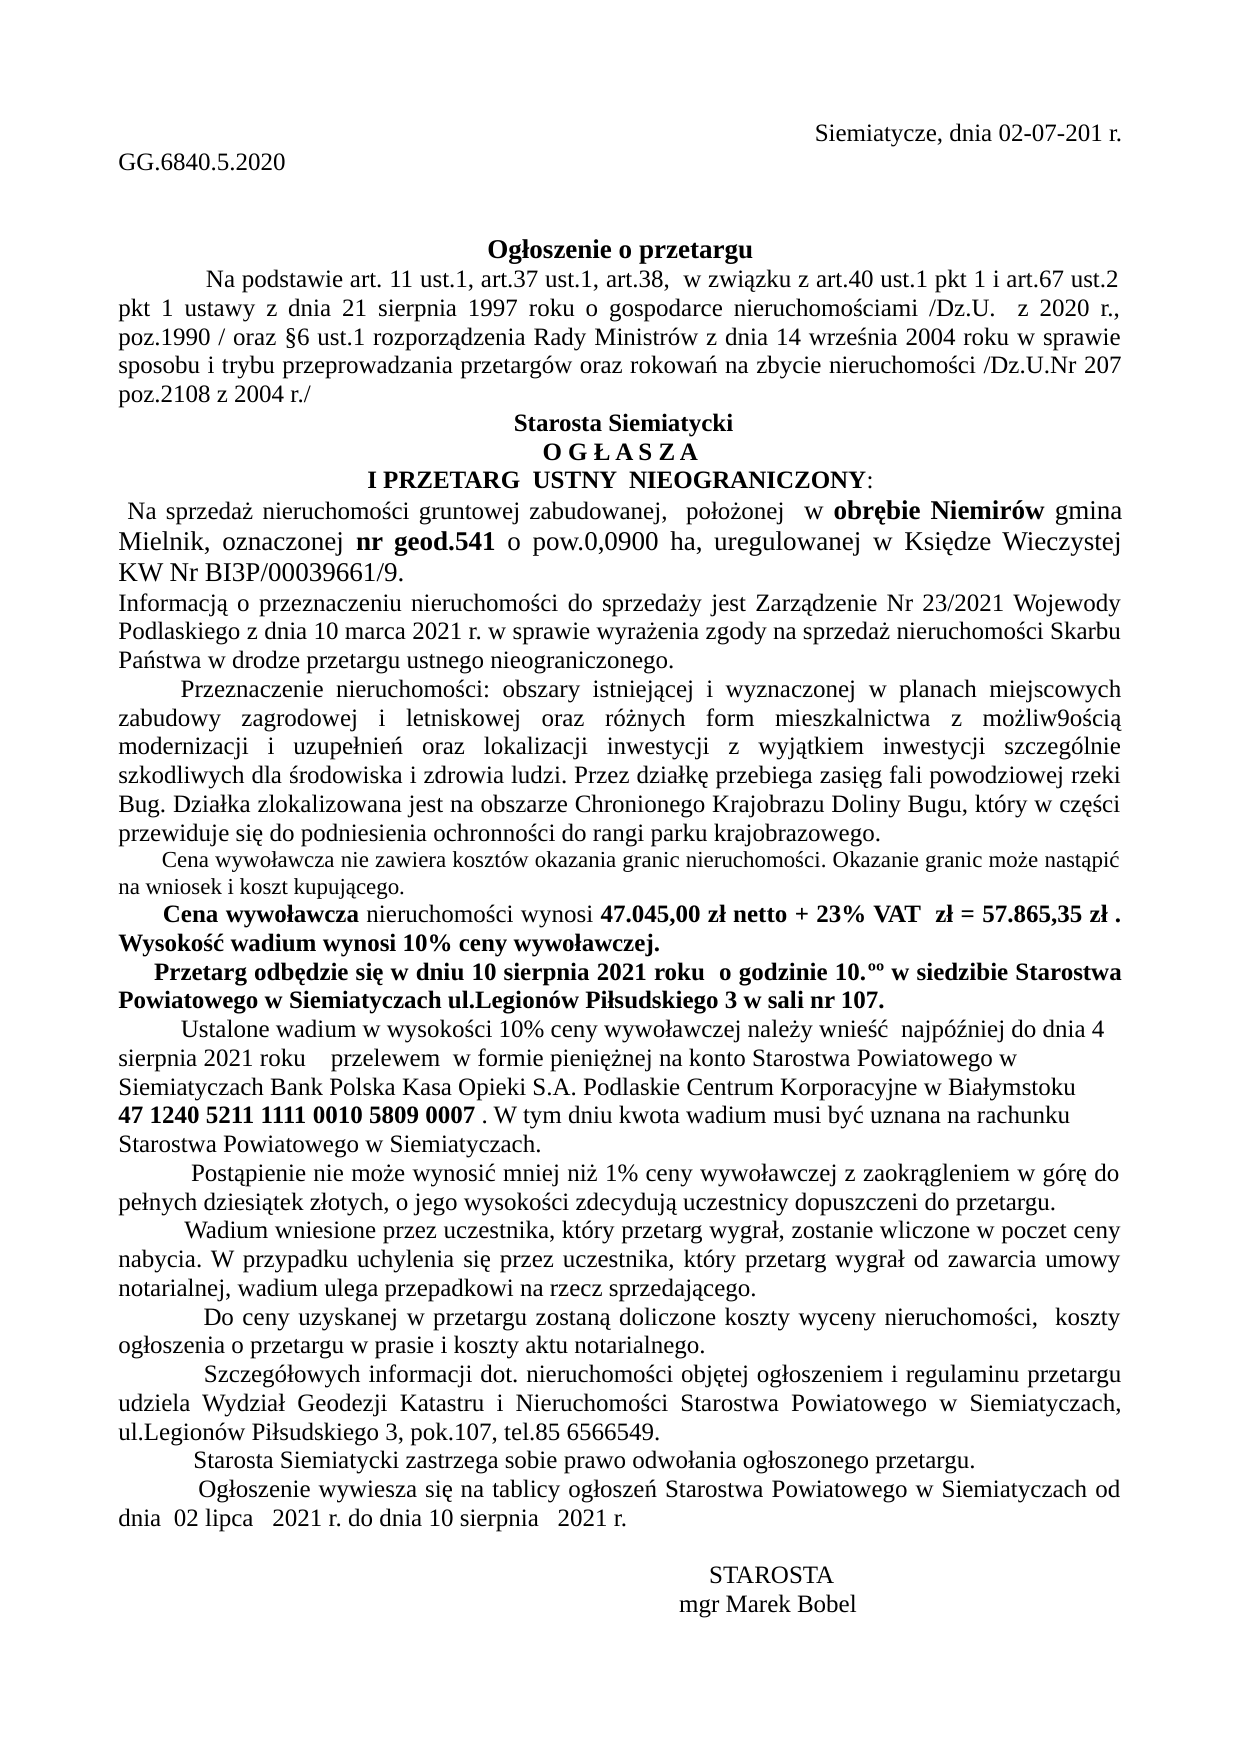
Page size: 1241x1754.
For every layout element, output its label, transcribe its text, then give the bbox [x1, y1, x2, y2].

text Przeznaczenie nieruchomości: obszary istniejącej i wyznaczonej w planach miejscowych zabudowy zagrodowej i letniskowej oraz różnych form mieszkalnictwa z możliw9ością modernizacji i uzupełnień oraz lokalizacji inwestycji z wyjątkiem inwestycji szczególnie szkodliwych dla środowiska i zdrowia ludzi. Przez działkę przebiega zasięg fali powodziowej rzeki Bug. Działka zlokalizowana jest na obszarze Chronionego Krajobrazu Doliny Bugu, który w części przewiduje się do podniesienia ochronności do rangi parku krajobrazowego. [118, 674, 1122, 846]
text Siemiatycze, dnia 02-07-201 r. [118, 118, 1122, 147]
text STAROSTA [118, 1560, 1122, 1589]
text Postąpienie nie może wynosić mniej niż 1% ceny wywoławczej z zaokrągleniem w górę do pełnych dziesiątek złotych, o jego wysokości zdecydują uczestnicy dopuszczeni do przetargu. [118, 1158, 1122, 1215]
text Starosta Siemiatycki zastrzega sobie prawo odwołania ogłoszonego przetargu. [118, 1445, 1122, 1474]
text Cena wywoławcza nieruchomości wynosi 47.045,00 zł netto + 23% VAT zł = 57.865,35 zł . Wysokość wadium wynosi 10% ceny wywoławczej. [118, 899, 1122, 957]
text Wadium wniesione przez uczestnika, który przetarg wygrał, zostanie wliczone w poczet ceny nabycia. W przypadku uchylenia się przez uczestnika, który przetarg wygrał od zawarcia umowy notarialnej, wadium ulega przepadkowi na rzecz sprzedającego. [118, 1215, 1122, 1302]
text I PRZETARG USTNY NIEOGRANICZONY: [118, 466, 1122, 494]
text Przetarg odbędzie się w dniu 10 sierpnia 2021 roku o godzinie 10.ºº w siedzibie Starostwa Powiatowego w Siemiatyczach ul.Legionów Piłsudskiego 3 w sali nr 107. [118, 957, 1122, 1014]
text Informacją o przeznaczeniu nieruchomości do sprzedaży jest Zarządzenie Nr 23/2021 Wojewody Podlaskiego z dnia 10 marca 2021 r. w sprawie wyrażenia zgody na sprzedaż nieruchomości Skarbu Państwa w drodze przetargu ustnego nieograniczonego. [118, 588, 1122, 674]
text GG.6840.5.2020 [118, 147, 1122, 176]
text Szczegółowych informacji dot. nieruchomości objętej ogłoszeniem i regulaminu przetargu udziela Wydział Geodezji Katastru i Nieruchomości Starostwa Powiatowego w Siemiatyczach, ul.Legionów Piłsudskiego 3, pok.107, tel.85 6566549. [118, 1359, 1122, 1445]
text Na sprzedaż nieruchomości gruntowej zabudowanej, położonej w obrębie Niemirów gmina Mielnik, oznaczonej nr geod.541 o pow.0,0900 ha, uregulowanej w Księdze Wieczystej KW Nr BI3P/00039661/9. [118, 494, 1122, 588]
subtitle O G Ł A S Z A [118, 437, 1122, 466]
subtitle Ogłoszenie o przetargu [118, 233, 1122, 264]
text Do ceny uzyskanej w przetargu zostaną doliczone koszty wyceny nieruchomości, koszty ogłoszenia o przetargu w prasie i koszty aktu notarialnego. [118, 1302, 1122, 1359]
text Na podstawie art. 11 ust.1, art.37 ust.1, art.38, w związku z art.40 ust.1 pkt 1 i art.67 ust.2 pkt 1 ustawy z dnia 21 sierpnia 1997 roku o gospodarce nieruchomościami /Dz.U. z 2020 r., poz.1990 / oraz §6 ust.1 rozporządzenia Rady Ministrów z dnia 14 września 2004 roku w sprawie sposobu i trybu przeprowadzania przetargów oraz rokowań na zbycie nieruchomości /Dz.U.Nr 207 poz.2108 z 2004 r./ [118, 264, 1122, 408]
text mgr Marek Bobel [118, 1589, 1122, 1618]
text Cena wywoławcza nie zawiera kosztów okazania granic nieruchomości. Okazanie granic może nastąpić na wniosek i koszt kupującego. [118, 846, 1122, 899]
text Ustalone wadium w wysokości 10% ceny wywoławczej należy wnieść najpóźniej do dnia 4 sierpnia 2021 roku przelewem w formie pieniężnej na konto Starostwa Powiatowego w Siemiatyczach Bank Polska Kasa Opieki S.A. Podlaskie Centrum Korporacyjne w Białymstoku 47 1240 5211 1111 0010 5809 0007 . W tym dniu kwota wadium musi być uznana na rachunku Starostwa Powiatowego w Siemiatyczach. [118, 1014, 1122, 1158]
text Starosta Siemiatycki [118, 408, 1122, 437]
text Ogłoszenie wywiesza się na tablicy ogłoszeń Starostwa Powiatowego w Siemiatyczach od dnia 02 lipca 2021 r. do dnia 10 sierpnia 2021 r. [118, 1474, 1122, 1532]
